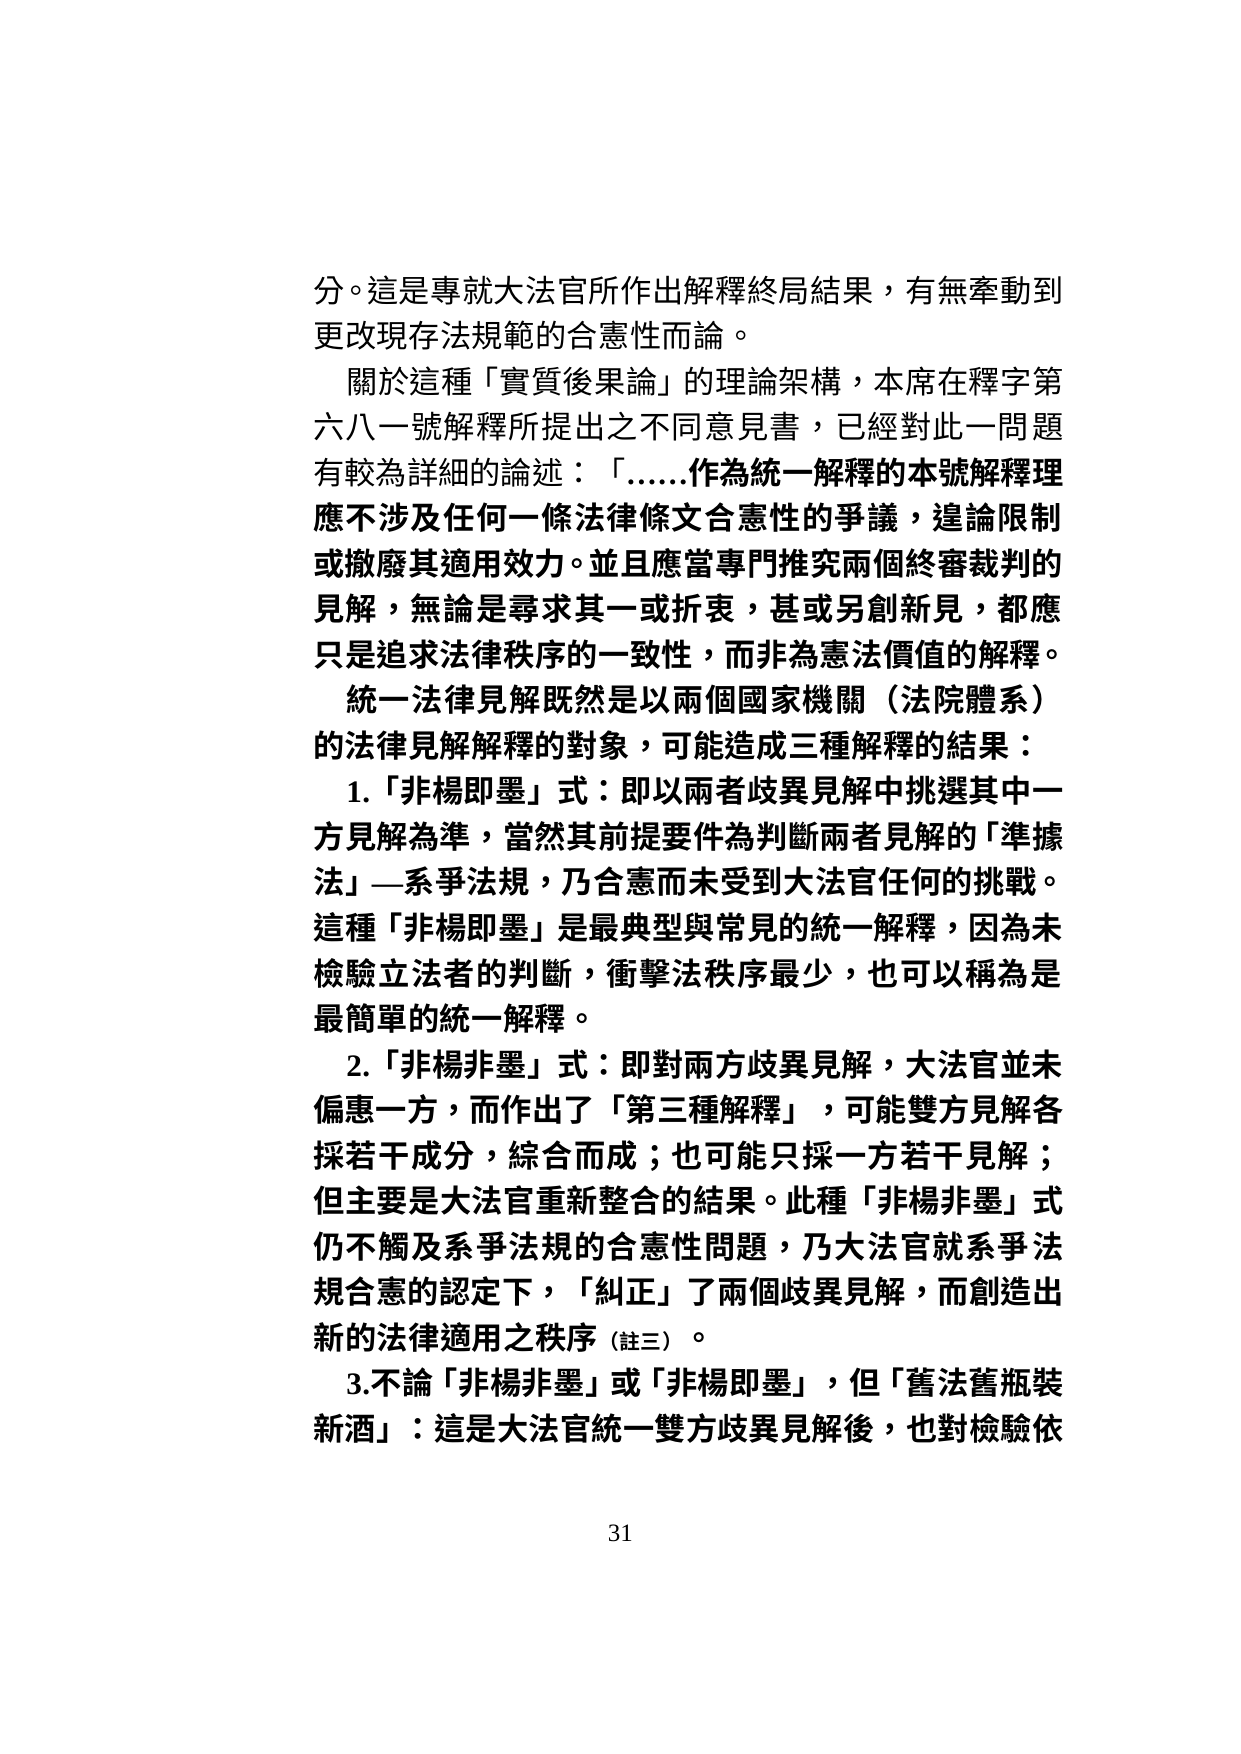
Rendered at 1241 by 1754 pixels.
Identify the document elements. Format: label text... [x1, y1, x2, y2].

text 3.不論「非楊非墨」或「非楊即墨」，但「舊法舊瓶裝新酒」：這是大法官統一雙方歧異見解後，也對檢驗依 [313, 1358, 1063, 1449]
text 2.「非楊非墨」式：即對兩方歧異見解，大法官並未偏惠一方，而作出了「第三種解釋」，可能雙方見解各採若干成分，綜合而成；也可能只採一方若干見解；但主要是大法官重新整合的結果。此種「非楊非墨」式仍不觸及系爭法規的合憲性問題，乃大法官就系爭法規合憲的認定下，「糾正」了兩個歧異見解，而創造出新的法律適用之秩序（註三）。 [313, 1040, 1063, 1358]
text 分。這是專就大法官所作出解釋終局結果，有無牽動到更改現存法規範的合憲性而論。 [313, 266, 1063, 357]
text 統一法律見解既然是以兩個國家機關（法院體系）的法律見解解釋的對象，可能造成三種解釋的結果： [313, 676, 1063, 767]
text 關於這種「實質後果論」的理論架構，本席在釋字第六八一號解釋所提出之不同意見書，已經對此一問題有較為詳細的論述：「……作為統一解釋的本號解釋理應不涉及任何一條法律條文合憲性的爭議，遑論限制或撤廢其適用效力。並且應當專門推究兩個終審裁判的見解，無論是尋求其一或折衷，甚或另創新見，都應只是追求法律秩序的一致性，而非為憲法價值的解釋。 [313, 357, 1063, 676]
text 1.「非楊即墨」式：即以兩者歧異見解中挑選其中一方見解為準，當然其前提要件為判斷兩者見解的「準據法」—系爭法規，乃合憲而未受到大法官任何的挑戰。這種「非楊即墨」是最典型與常見的統一解釋，因為未檢驗立法者的判斷，衝擊法秩序最少，也可以稱為是最簡單的統一解釋。 [313, 767, 1063, 1040]
